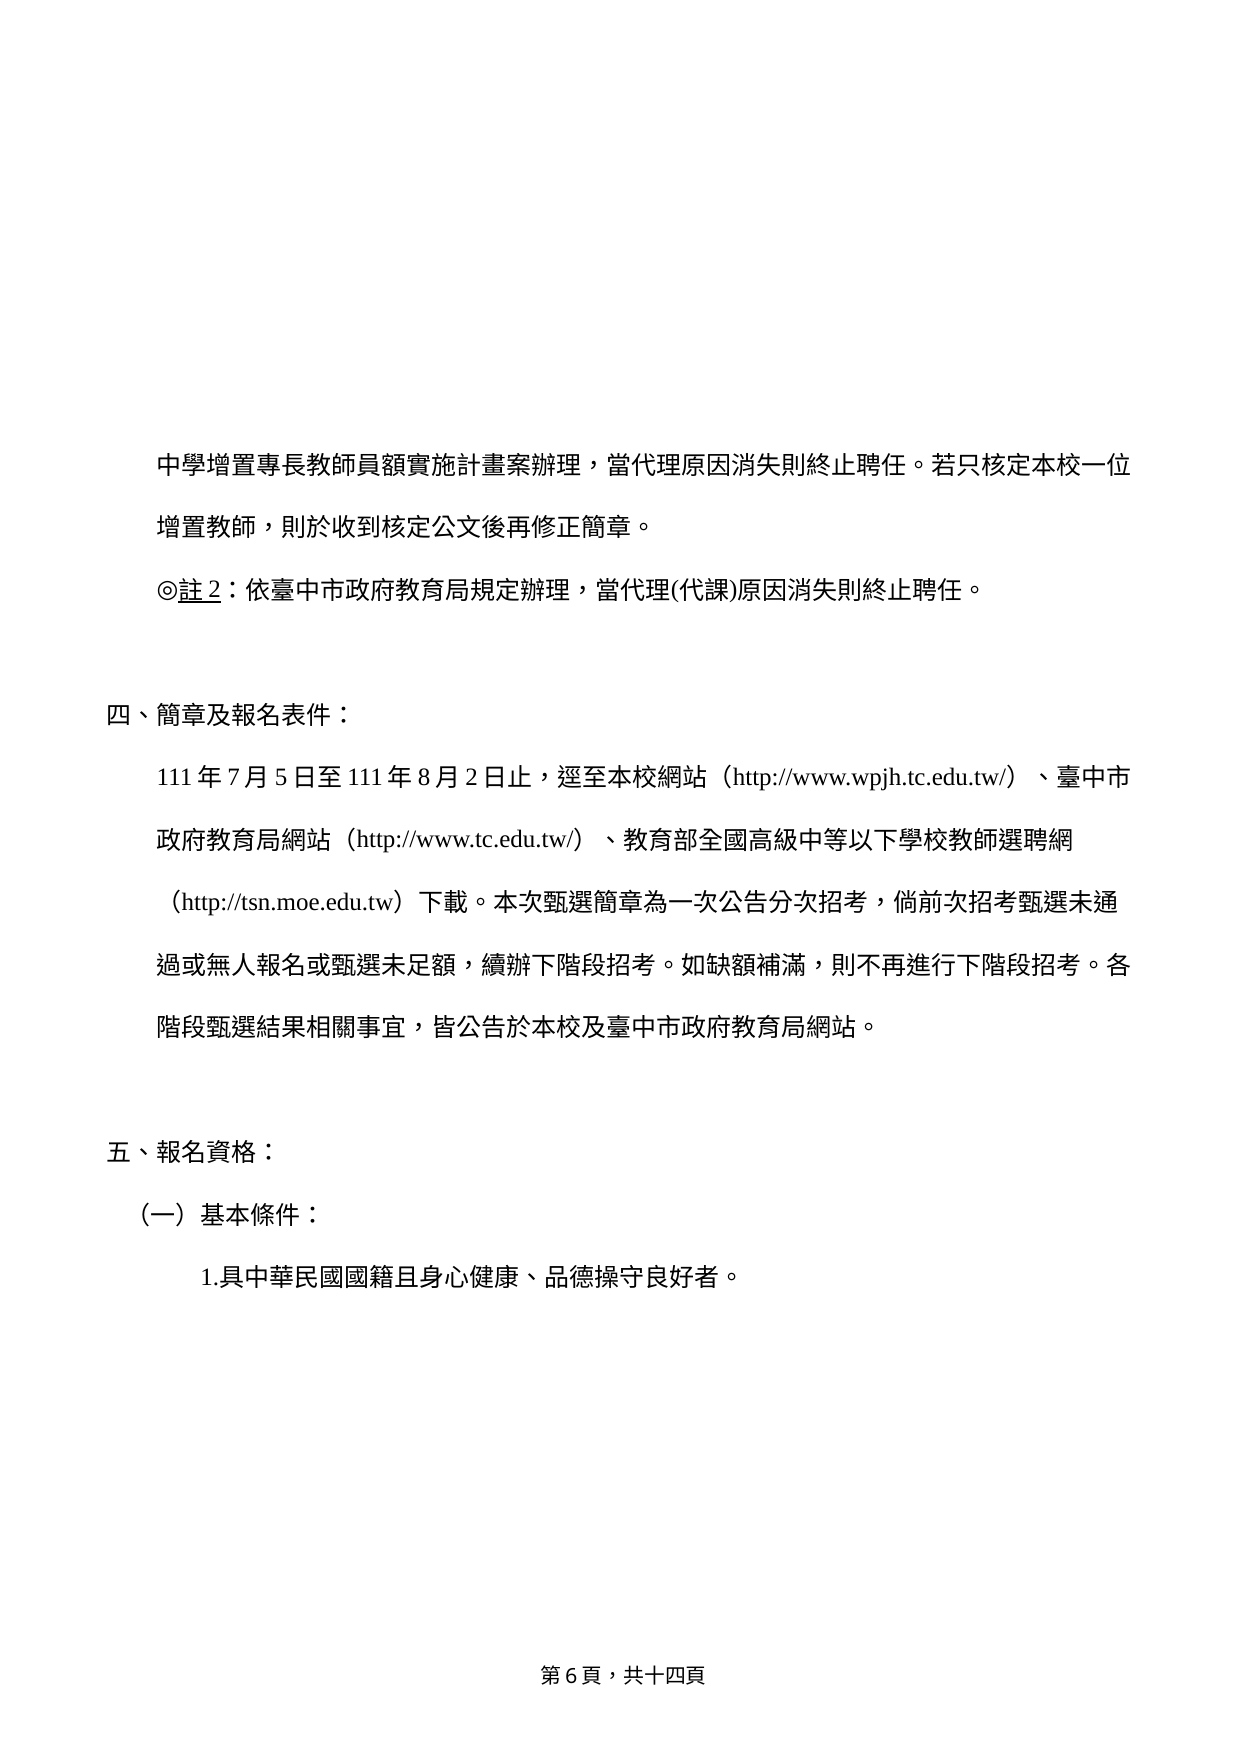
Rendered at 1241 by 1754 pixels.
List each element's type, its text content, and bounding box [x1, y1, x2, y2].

text 中學增置專長教師員額實施計畫案辦理，當代理原因消失則終止聘任。若只核定本校一位增置教師，則於收到核定公文後再修正簡章。 [156, 422, 1140, 547]
text 1.具中華民國國籍且身心健康、品德操守良好者。 [106, 1234, 1140, 1297]
text 五、報名資格： [106, 1109, 1140, 1172]
text 四、簡章及報名表件： 111年7月5日至111年8月2日止，逕至本校網站（http://www.wpjh.tc.edu.tw/）、臺中市政府教育局網站（http://www.tc.edu.tw/）、教育部全國高級中等以下學校教師選聘網（http://tsn.moe.edu.tw）下載。本次甄選簡章為一次公告分次招考，倘前次招考甄選未通過或無人報名或甄選未足額，續辦下階段招考。如缺額補滿，則不再進行下階段招考。各階段甄選結果相關事宜，皆公告於本校及臺中市政府教育局網站。 [106, 672, 1140, 1047]
text ◎註2：依臺中市政府教育局規定辦理，當代理(代課)原因消失則終止聘任。 [156, 547, 1140, 609]
text （一）基本條件： [106, 1172, 1140, 1234]
